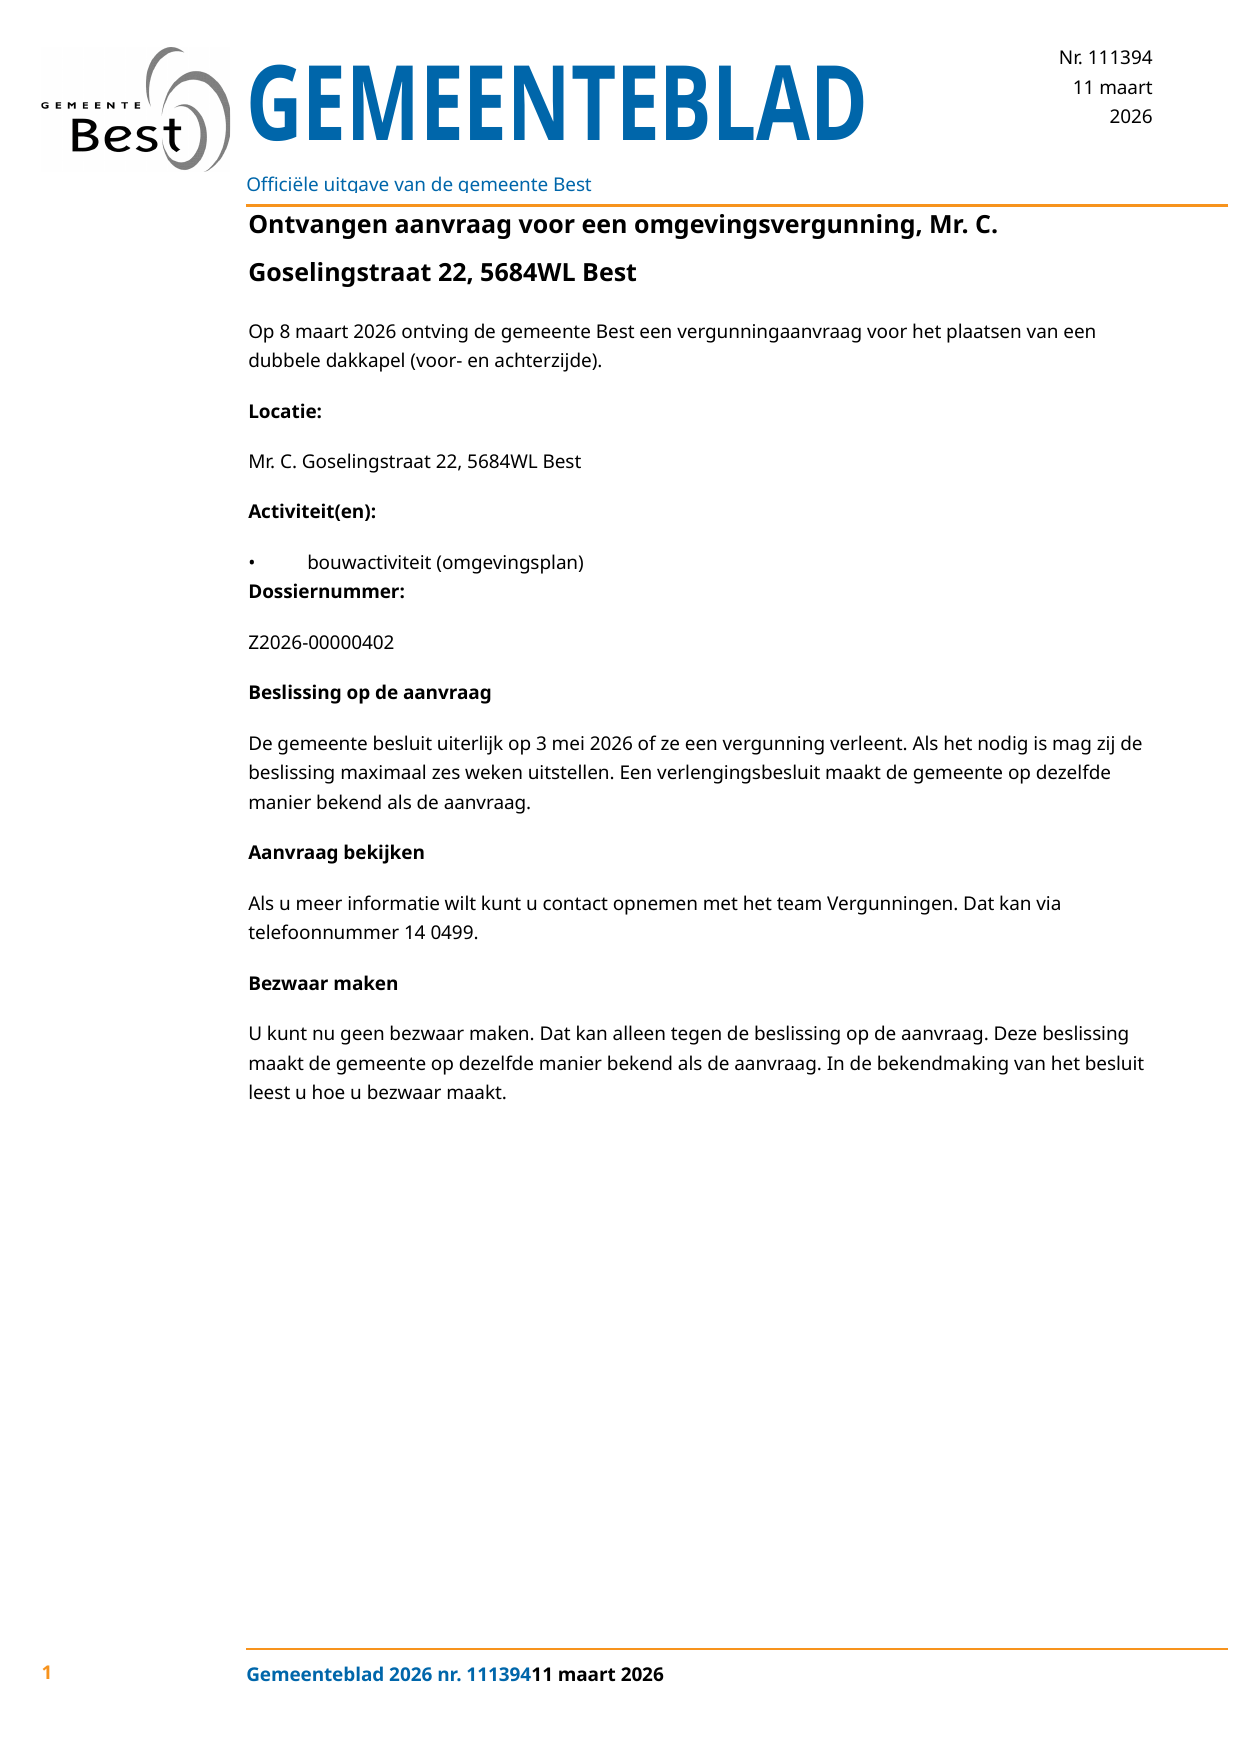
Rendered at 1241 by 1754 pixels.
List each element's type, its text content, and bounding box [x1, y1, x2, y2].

picture [41, 47, 231, 172]
text Als u meer informatie wilt kunt u contact opnemen met het team Vergunningen. Dat kan via telefoonnummer 14 0499. [248, 890, 1152, 945]
list bouwactiviteit (omgevingsplan) [248, 549, 1152, 575]
text Aanvraag bekijken [248, 839, 1152, 865]
text De gemeente besluit uiterlijk op 3 mei 2026 of ze een vergunning verleent. Als het nodig is mag zij de beslissing maximaal zes weken uitstellen. Een verlengingsbesluit maakt de gemeente op dezelfde manier bekend als de aanvraag. [248, 730, 1152, 815]
text Locatie: [248, 398, 1152, 424]
text Mr. C. Goselingstraat 22, 5684WL Best [248, 448, 1152, 474]
text Ontvangen aanvraag voor een omgevingsvergunning, Mr. C. Goselingstraat 22, 5684WL Best [248, 207, 1152, 288]
text Dossiernummer: [248, 579, 1152, 604]
text Bezwaar maken [248, 970, 1152, 996]
text U kunt nu geen bezwaar maken. Dat kan alleen tegen de beslissing op de aanvraag. Deze beslissing maakt de gemeente op dezelfde manier bekend als de aanvraag. In de bekendmaking van het besluit leest u hoe u bezwaar maakt. [248, 1020, 1152, 1105]
text Z2026-00000402 [248, 629, 1152, 655]
text Op 8 maart 2026 ontving de gemeente Best een vergunningaanvraag voor het plaatsen van een dubbele dakkapel (voor- en achterzijde). [248, 318, 1152, 373]
text Beslissing op de aanvraag [248, 679, 1152, 705]
text Activiteit(en): [248, 499, 1152, 524]
